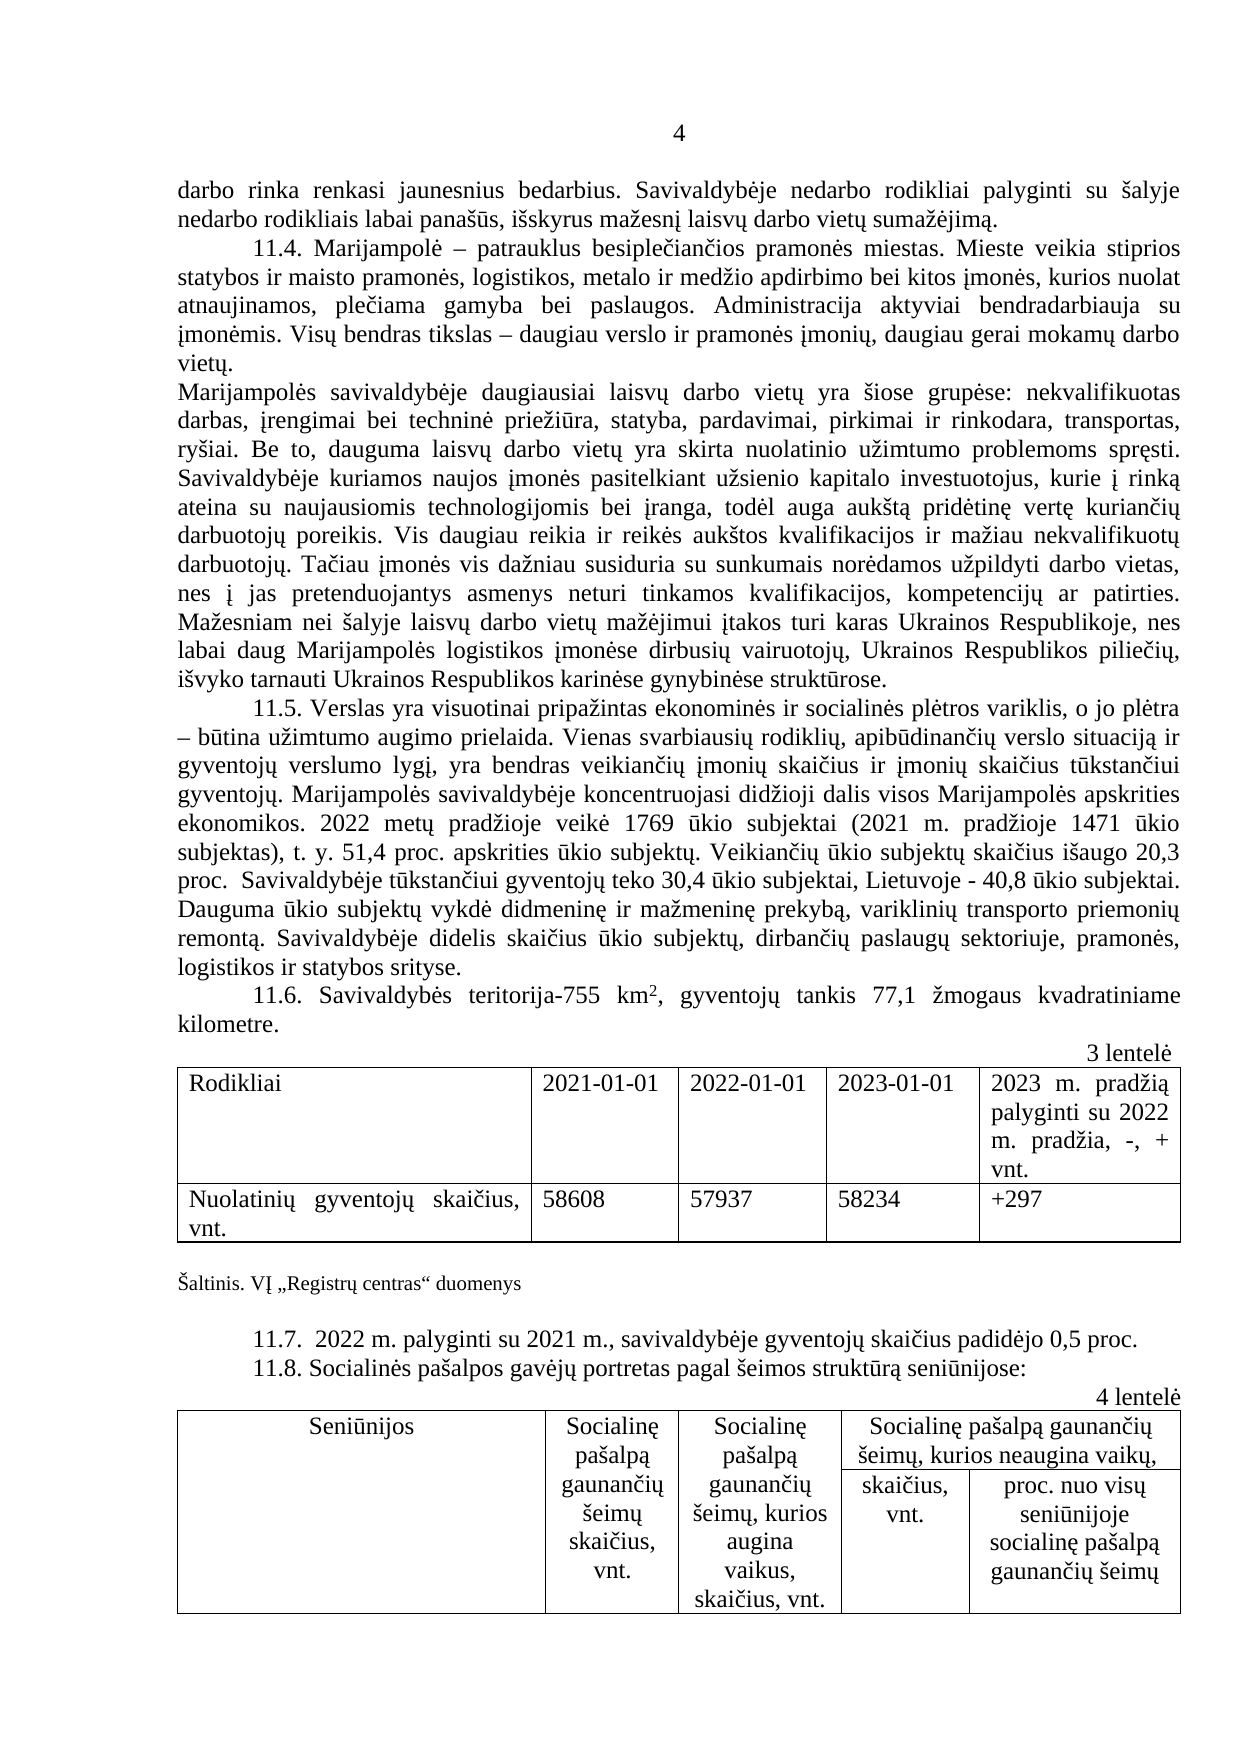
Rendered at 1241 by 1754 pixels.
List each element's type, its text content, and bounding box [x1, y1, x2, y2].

text Šaltinis. VĮ „Registrų centras“ duomenys [177, 1271, 1181, 1295]
table_header Socialinę pašalpą gaunančių šeimų skaičius, vnt. [546, 1411, 678, 1613]
text 11.6. Savivaldybės teritorija-755 km2, gyventojų tankis 77,1 žmogaus kvadratiniame kilometre. [177, 981, 1181, 1038]
text 11.5. Verslas yra visuotinai pripažintas ekonominės ir socialinės plėtros variklis, o jo plėtra – būtina užimtumo augimo prielaida. Vienas svarbiausių rodiklių, apibūdinančių verslo situaciją ir gyventojų verslumo lygį, yra bendras veikiančių įmonių skaičius ir įmonių skaičius tūkstančiui gyventojų. Marijampolės savivaldybėje koncentruojasi didžioji dalis visos Marijampolės apskrities ekonomikos. 2022 metų pradžioje veikė 1769 ūkio subjektai (2021 m. pradžioje 1471 ūkio subjektas), t. y. 51,4 proc. apskrities ūkio subjektų. Veikiančių ūkio subjektų skaičius išaugo 20,3 proc. Savivaldybėje tūkstančiui gyventojų teko 30,4 ūkio subjektai, Lietuvoje - 40,8 ūkio subjektai. Dauguma ūkio subjektų vykdė didmeninę ir mažmeninę prekybą, variklinių transporto priemonių remontą. Savivaldybėje didelis skaičius ūkio subjektų, dirbančių paslaugų sektoriuje, pramonės, logistikos ir statybos srityse. [177, 693, 1181, 981]
table_header Seniūnijos [178, 1411, 545, 1613]
text 11.4. Marijampolė – patrauklus besiplečiančios pramonės miestas. Mieste veikia stiprios statybos ir maisto pramonės, logistikos, metalo ir medžio apdirbimo bei kitos įmonės, kurios nuolat atnaujinamos, plečiama gamyba bei paslaugos. Administracija aktyviai bendradarbiauja su įmonėmis. Visų bendras tikslas – daugiau verslo ir pramonės įmonių, daugiau gerai mokamų darbo vietų. [177, 233, 1181, 377]
table_cell 58608 [532, 1184, 678, 1241]
table_header Rodikliai [178, 1068, 531, 1183]
table_cell proc. nuo visų seniūnijoje socialinę pašalpą gaunančių šeimų [970, 1470, 1180, 1613]
text 3 lentelė [327, 1038, 1181, 1067]
table_header 2021-01-01 [532, 1068, 678, 1183]
table_header Socialinę pašalpą gaunančių šeimų, kurios augina vaikus, skaičius, vnt. [679, 1411, 841, 1613]
text 4 lentelė [177, 1382, 1181, 1410]
table_header 2023 m. pradžią palyginti su 2022 m. pradžia, -, + vnt. [980, 1068, 1180, 1183]
table_header 2023-01-01 [827, 1068, 979, 1183]
table_cell 58234 [827, 1184, 979, 1241]
text Marijampolės savivaldybėje daugiausiai laisvų darbo vietų yra šiose grupėse: nekvalifikuotas darbas, įrengimai bei techninė priežiūra, statyba, pardavimai, pirkimai ir rinkodara, transportas, ryšiai. Be to, dauguma laisvų darbo vietų yra skirta nuolatinio užimtumo problemoms spręsti. Savivaldybėje kuriamos naujos įmonės pasitelkiant užsienio kapitalo investuotojus, kurie į rinką ateina su naujausiomis technologijomis bei įranga, todėl auga aukštą pridėtinę vertę kuriančių darbuotojų poreikis. Vis daugiau reikia ir reikės aukštos kvalifikacijos ir mažiau nekvalifikuotų darbuotojų. Tačiau įmonės vis dažniau susiduria su sunkumais norėdamos užpildyti darbo vietas, nes į jas pretenduojantys asmenys neturi tinkamos kvalifikacijos, kompetencijų ar patirties. Mažesniam nei šalyje laisvų darbo vietų mažėjimui įtakos turi karas Ukrainos Respublikoje, nes labai daug Marijampolės logistikos įmonėse dirbusių vairuotojų, Ukrainos Respublikos piliečių, išvyko tarnauti Ukrainos Respublikos karinėse gynybinėse struktūrose. [177, 377, 1181, 693]
table_header Socialinę pašalpą gaunančių šeimų, kurios neaugina vaikų, [842, 1411, 1180, 1469]
text 11.7. 2022 m. palyginti su 2021 m., savivaldybėje gyventojų skaičius padidėjo 0,5 proc. [177, 1324, 1181, 1353]
table_cell 57937 [679, 1184, 826, 1241]
text darbo rinka renkasi jaunesnius bedarbius. Savivaldybėje nedarbo rodikliai palyginti su šalyje nedarbo rodikliais labai panašūs, išskyrus mažesnį laisvų darbo vietų sumažėjimą. [177, 176, 1181, 233]
table_cell skaičius, vnt. [842, 1470, 969, 1613]
table_cell +297 [980, 1184, 1180, 1241]
table_header 2022-01-01 [679, 1068, 826, 1183]
table_cell Nuolatinių gyventojų skaičius, vnt. [178, 1184, 531, 1241]
text 11.8. Socialinės pašalpos gavėjų portretas pagal šeimos struktūrą seniūnijose: [177, 1353, 1181, 1382]
